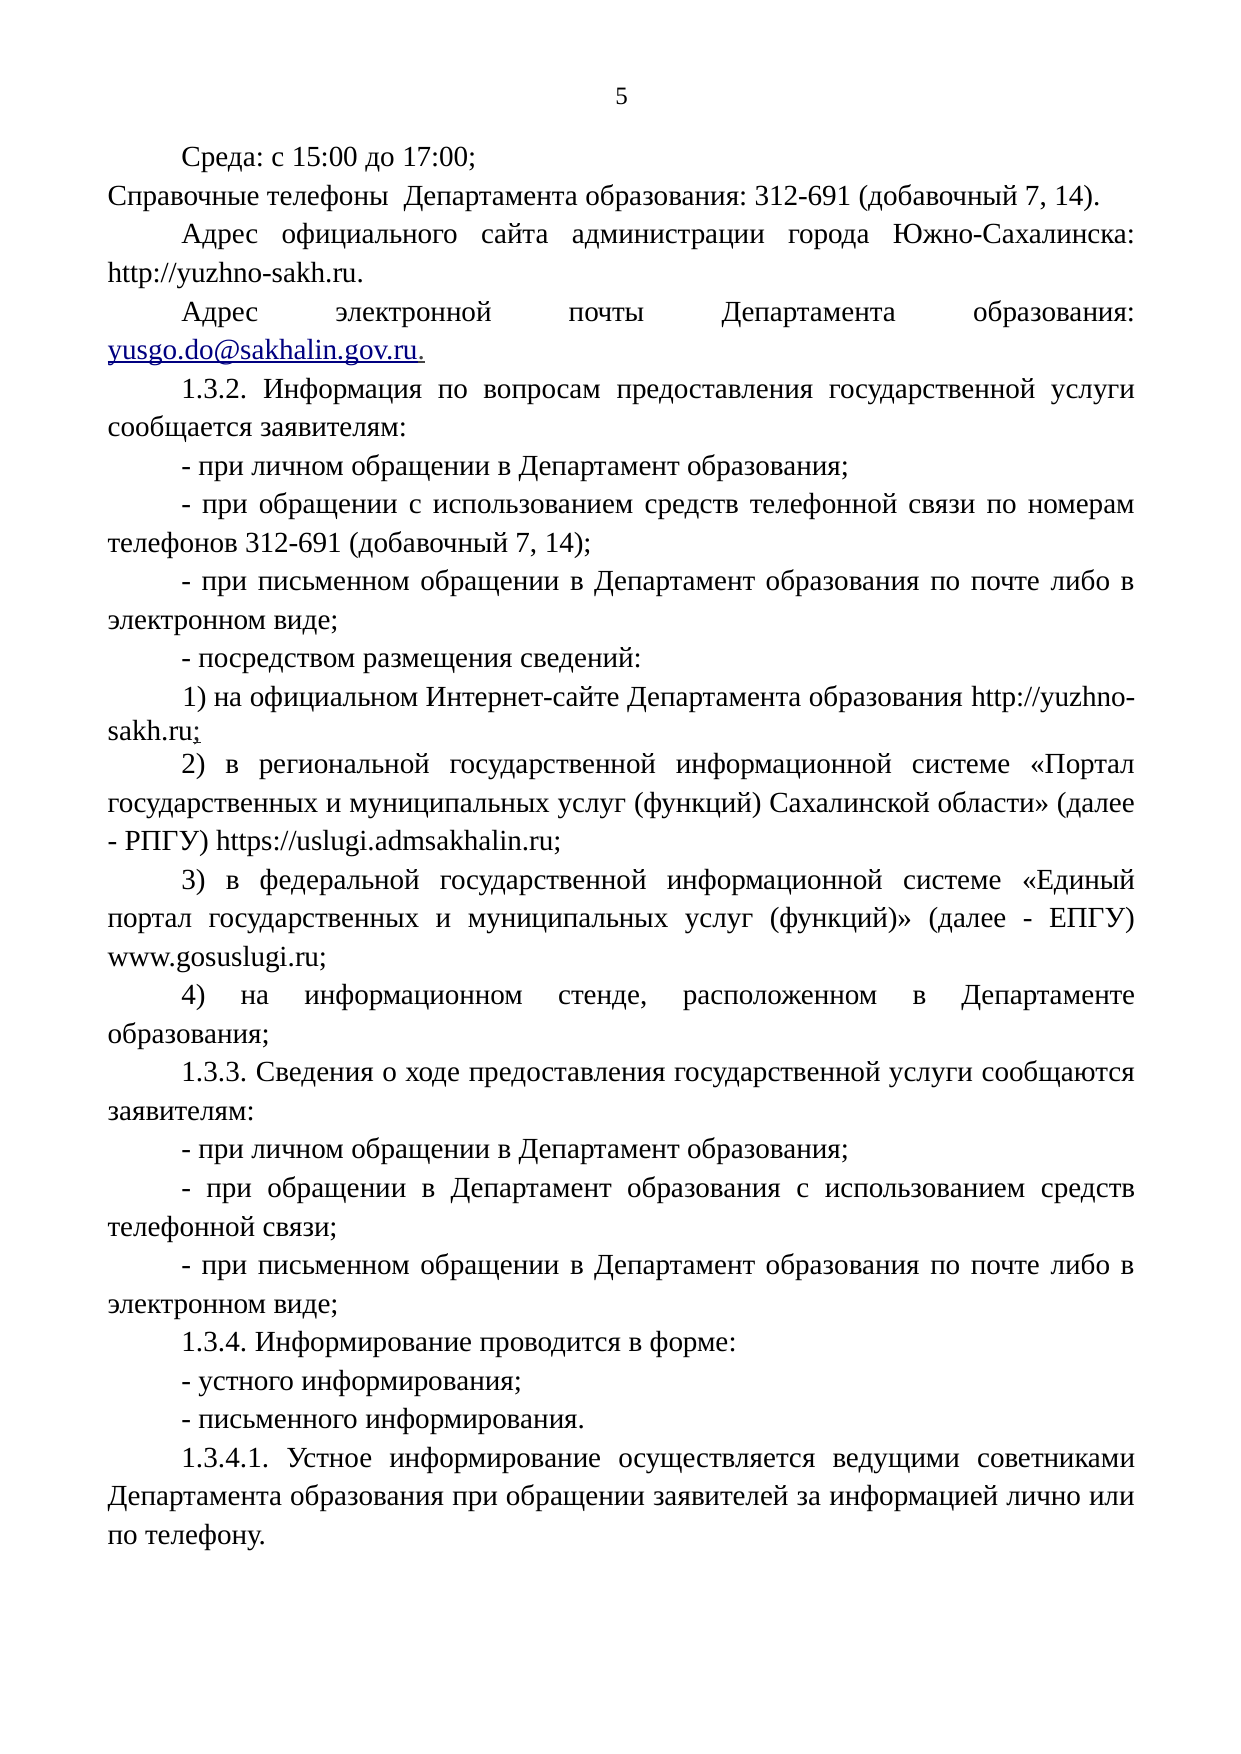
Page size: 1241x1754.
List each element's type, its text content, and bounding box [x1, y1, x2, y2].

text 1) на официальном Интернет-сайте Департамента образования http://yuzhno-sakh.ru; [107, 679, 1136, 746]
text - посредством размещения сведений: [107, 641, 1136, 674]
text - при письменном обращении в Департамент образования по почте либо в электронном виде; [107, 1247, 1136, 1319]
text 1.3.4. Информирование проводится в форме: [107, 1324, 1136, 1358]
text - при личном обращении в Департамент образования; [107, 448, 1136, 482]
text 1.3.3. Сведения о ходе предоставления государственной услуги сообщаются заявителям: [107, 1055, 1136, 1127]
text - устного информирования; [107, 1363, 1136, 1397]
text - при обращении с использованием средств телефонной связи по номерам телефонов 312-691 (добавочный 7, 14); [107, 487, 1136, 559]
text 1.3.4.1. Устное информирование осуществляется ведущими советниками Департамента образования при обращении заявителей за информацией лично или по телефону. [107, 1440, 1136, 1551]
text Справочные телефоны Департамента образования: 312-691 (добавочный 7, 14). [107, 178, 1136, 212]
text - при письменном обращении в Департамент образования по почте либо в электронном виде; [107, 564, 1136, 636]
text - при обращении в Департамент образования с использованием средств телефонной связи; [107, 1170, 1136, 1242]
text 1.3.2. Информация по вопросам предоставления государственной услуги сообщается заявителям: [107, 371, 1136, 443]
text 3) в федеральной государственной информационной системе «Единый портал государственных и муниципальных услуг (функций)» (далее - ЕПГУ) www.gosuslugi.ru; [107, 862, 1136, 973]
text - письменного информирования. [107, 1402, 1136, 1435]
text 4) на информационном стенде, расположенном в Департаменте образования; [107, 978, 1136, 1050]
text 2) в региональной государственной информационной системе «Портал государственных и муниципальных услуг (функций) Сахалинской области» (далее - РПГУ) https://uslugi.admsakhalin.ru; [107, 746, 1136, 857]
text Адрес электронной почты Департамента образования: yusgo.do@sakhalin.gov.ru. [107, 294, 1136, 366]
text Среда: с 15:00 до 17:00; [107, 140, 1136, 173]
text Адрес официального сайта администрации города Южно-Сахалинска: http://yuzhno-sakh.ru. [107, 217, 1136, 289]
text - при личном обращении в Департамент образования; [107, 1132, 1136, 1165]
